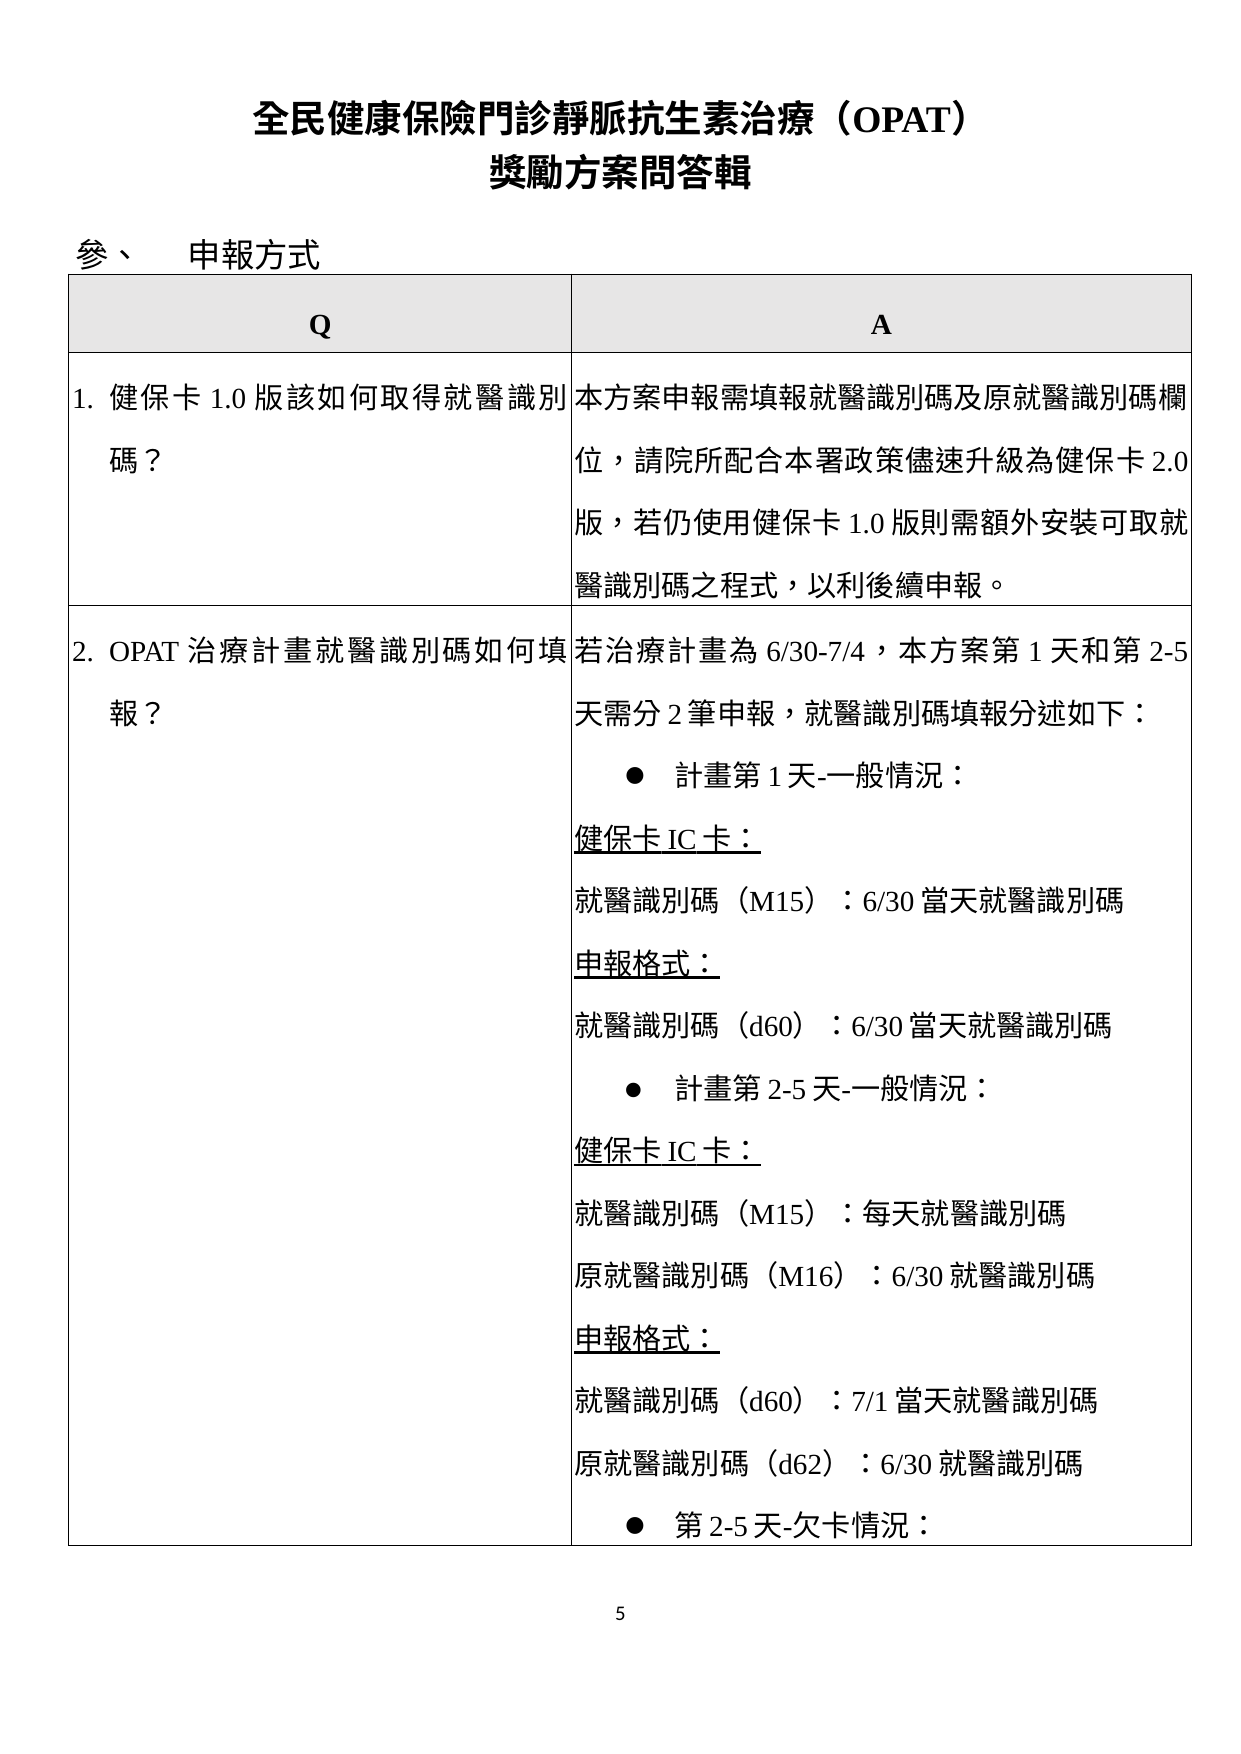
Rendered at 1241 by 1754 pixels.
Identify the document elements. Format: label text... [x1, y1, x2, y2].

table_header Q [69, 275, 571, 352]
table_cell OPAT治療計畫就醫識別碼如何填報？ [69, 606, 571, 1545]
table_cell 若治療計畫為6/30-7/4，本方案第1天和第2-5天需分2筆申報，就醫識別碼填報分述如下： 計畫第1天-一般情況： 健保卡IC卡： 就醫識別碼（M15）：6/30當天就醫識別碼 申報格式： 就醫識別碼（d60）：6/30當天就醫識別碼 計畫第2-5天-一般情況： 健保卡IC卡： 就醫識別碼（M15）：每天就醫識別碼 原就醫識別碼（M16）：6/30就醫識別碼 申報格式： 就醫識別碼（d60）：7/1當天就醫識別碼 原就醫識別碼（d62）：6/30就醫識別碼 第2-5天-欠卡情況： 欠卡時皆需以控制軟體取得就醫識別碼 健保卡IC卡： 就醫識別碼（M15）：補卡當天就醫識別碼 原就醫識別碼（M16）：6/30就醫識別碼 實際就醫之就醫識別碼（M52）：欠卡時以控制軟體取就醫識別碼 申報格式： 就醫識別碼（d60）：7/1就醫識別碼，若7/1欠卡，則填報7/1以控制軟體取就醫識別碼 原就醫識別碼（d62）：6/30就醫識別碼 [572, 606, 1191, 1545]
list 申報方式 [75, 211, 1053, 273]
table_cell 健保卡1.0版該如何取得就醫識別碼？ [69, 353, 571, 604]
table_header A [572, 275, 1191, 352]
table_cell 本方案申報需填報就醫識別碼及原就醫識別碼欄位，請院所配合本署政策儘速升級為健保卡2.0版，若仍使用健保卡1.0版則需額外安裝可取就醫識別碼之程式，以利後續申報。 [572, 353, 1191, 604]
